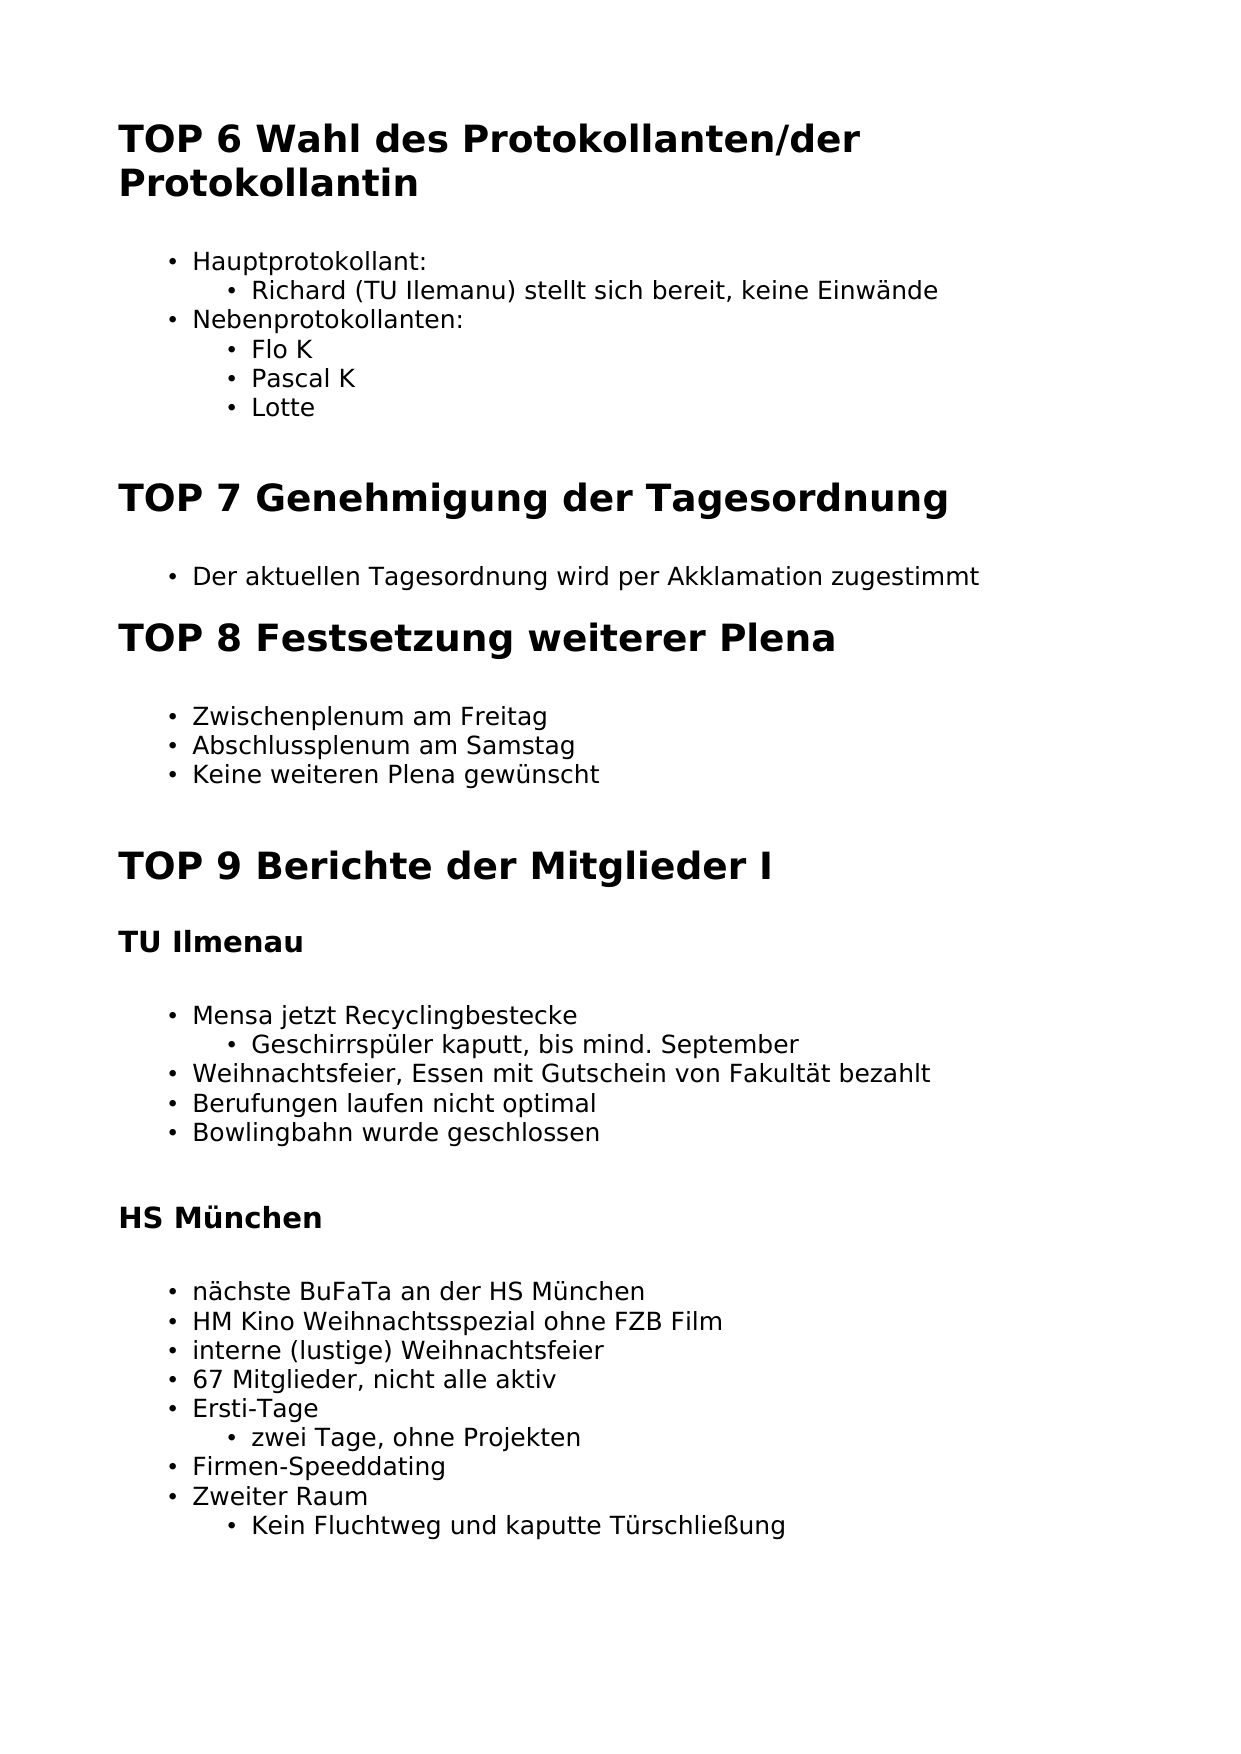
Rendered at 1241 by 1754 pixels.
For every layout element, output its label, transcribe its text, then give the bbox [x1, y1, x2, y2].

list Nebenprotokollanten: [177, 306, 1122, 335]
list Keine weiteren Plena gewünscht [177, 761, 1122, 790]
subtitle TOP 8 Festsetzung weiterer Plena [118, 617, 1122, 660]
list HM Kino Weihnachtsspezial ohne FZB Film [177, 1307, 1122, 1336]
list Abschlussplenum am Samstag [177, 731, 1122, 761]
list Bowlingbahn wurde geschlossen [177, 1118, 1122, 1147]
list Mensa jetzt Recyclingbestecke [177, 1001, 1122, 1031]
list Berufungen laufen nicht optimal [177, 1089, 1122, 1118]
list Lotte [236, 393, 1122, 422]
list Zwischenplenum am Freitag [177, 702, 1122, 731]
subtitle TOP 7 Genehmigung der Tagesordnung [118, 477, 1122, 521]
list Kein Fluchtweg und kaputte Türschließung [236, 1511, 1122, 1540]
list Pascal K [236, 364, 1122, 393]
list Firmen-Speeddating [177, 1453, 1122, 1482]
list interne (lustige) Weihnachtsfeier [177, 1336, 1122, 1365]
list nächste BuFaTa an der HS München [177, 1278, 1122, 1307]
list Zweiter Raum [177, 1482, 1122, 1511]
list 67 Mitglieder, nicht alle aktiv [177, 1365, 1122, 1394]
list Geschirrspüler kaputt, bis mind. September [236, 1031, 1122, 1060]
list zwei Tage, ohne Projekten [236, 1423, 1122, 1453]
list Weihnachtsfeier, Essen mit Gutschein von Fakultät bezahlt [177, 1060, 1122, 1089]
subtitle TU Ilmenau [118, 925, 1122, 959]
list Hauptprotokollant: [177, 247, 1122, 277]
subtitle HS München [118, 1202, 1122, 1236]
list Flo K [236, 335, 1122, 364]
subtitle TOP 9 Berichte der Mitglieder I [118, 844, 1122, 888]
list Der aktuellen Tagesordnung wird per Akklamation zugestimmt [177, 562, 1122, 592]
subtitle TOP 6 Wahl des Protokollanten/der Protokollantin [118, 118, 1122, 205]
list Ersti-Tage [177, 1394, 1122, 1423]
list Richard (TU Ilemanu) stellt sich bereit, keine Einwände [236, 277, 1122, 306]
